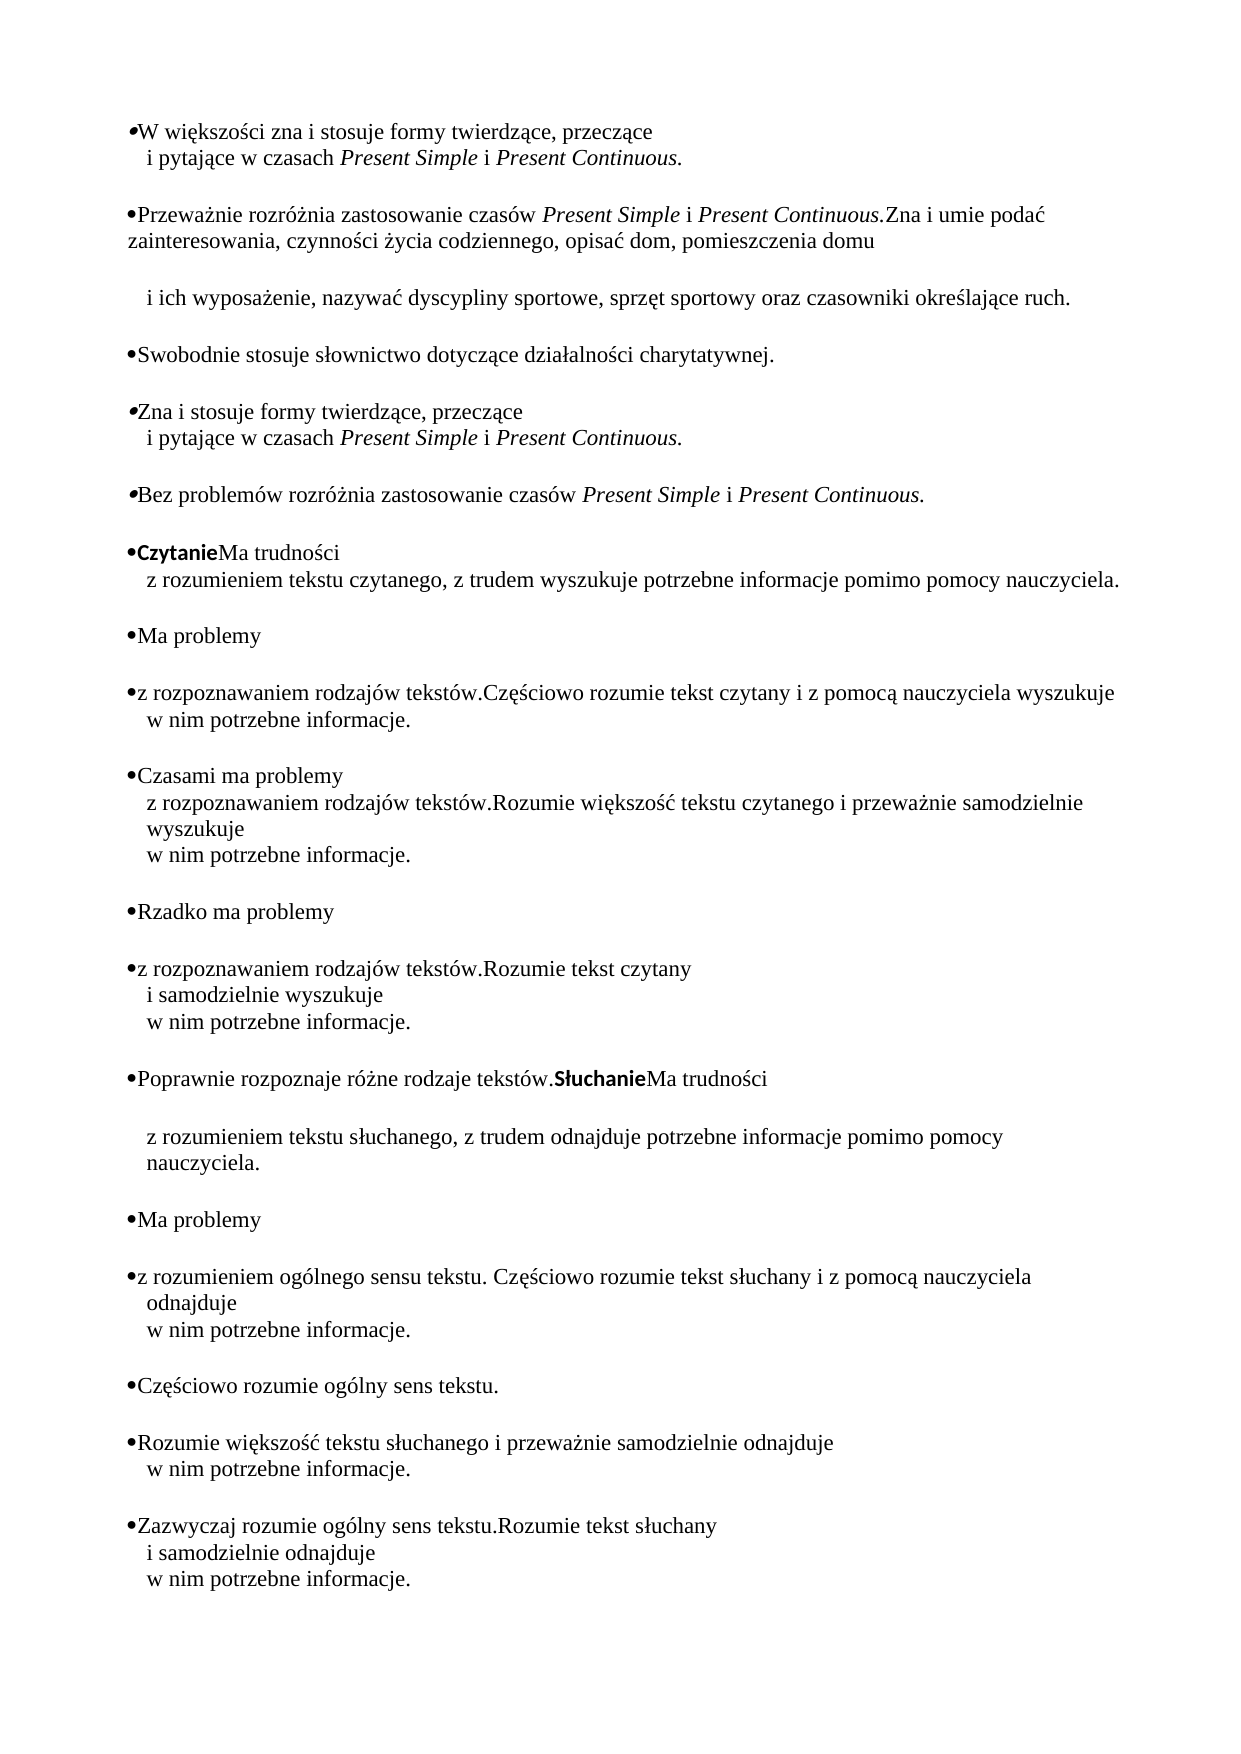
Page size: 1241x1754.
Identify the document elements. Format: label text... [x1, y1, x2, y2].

list Zna i stosuje formy twierdzące, przeczące i pytające w czasach Present Simple i Present Continuous. [128, 398, 1122, 451]
list Swobodnie stosuje słownictwo dotyczące działalności charytatywnej. [128, 341, 1122, 367]
text i ich wyposażenie, nazywać dyscypliny sportowe, sprzęt sportowy oraz czasowniki określające ruch. [146, 284, 1122, 311]
list Przeważnie rozróżnia zastosowanie czasów Present Simple i Present Continuous.Zna i umie podać zainteresowania, czynności życia codziennego, opisać dom, pomieszczenia domu [128, 201, 1122, 254]
list Ma problemy [128, 623, 1122, 649]
list Poprawnie rozpoznaje różne rodzaje tekstów.SłuchanieMa trudności [128, 1064, 1122, 1093]
list Rozumie większość tekstu słuchanego i przeważnie samodzielnie odnajduje w nim potrzebne informacje. [128, 1429, 1122, 1482]
list Częściowo rozumie ogólny sens tekstu. [128, 1372, 1122, 1399]
text z rozumieniem tekstu słuchanego, z trudem odnajduje potrzebne informacje pomimo pomocy nauczyciela. [146, 1123, 1122, 1176]
list Zazwyczaj rozumie ogólny sens tekstu.Rozumie tekst słuchany i samodzielnie odnajduje w nim potrzebne informacje. [128, 1512, 1122, 1591]
list Ma problemy [128, 1206, 1122, 1232]
list Czasami ma problemy z rozpoznawaniem rodzajów tekstów.Rozumie większość tekstu czytanego i przeważnie samodzielnie wyszukuje w nim potrzebne informacje. [128, 762, 1122, 868]
list CzytanieMa trudności z rozumieniem tekstu czytanego, z trudem wyszukuje potrzebne informacje pomimo pomocy nauczyciela. [128, 538, 1122, 592]
list z rozpoznawaniem rodzajów tekstów.Rozumie tekst czytany i samodzielnie wyszukuje w nim potrzebne informacje. [128, 955, 1122, 1034]
list z rozpoznawaniem rodzajów tekstów.Częściowo rozumie tekst czytany i z pomocą nauczyciela wyszukuje w nim potrzebne informacje. [128, 679, 1122, 732]
list W większości zna i stosuje formy twierdzące, przeczące i pytające w czasach Present Simple i Present Continuous. [128, 118, 1122, 171]
list z rozumieniem ogólnego sensu tekstu. Częściowo rozumie tekst słuchany i z pomocą nauczyciela odnajduje w nim potrzebne informacje. [128, 1263, 1122, 1342]
list Rzadko ma problemy [128, 898, 1122, 925]
list Bez problemów rozróżnia zastosowanie czasów Present Simple i Present Continuous. [128, 481, 1122, 507]
